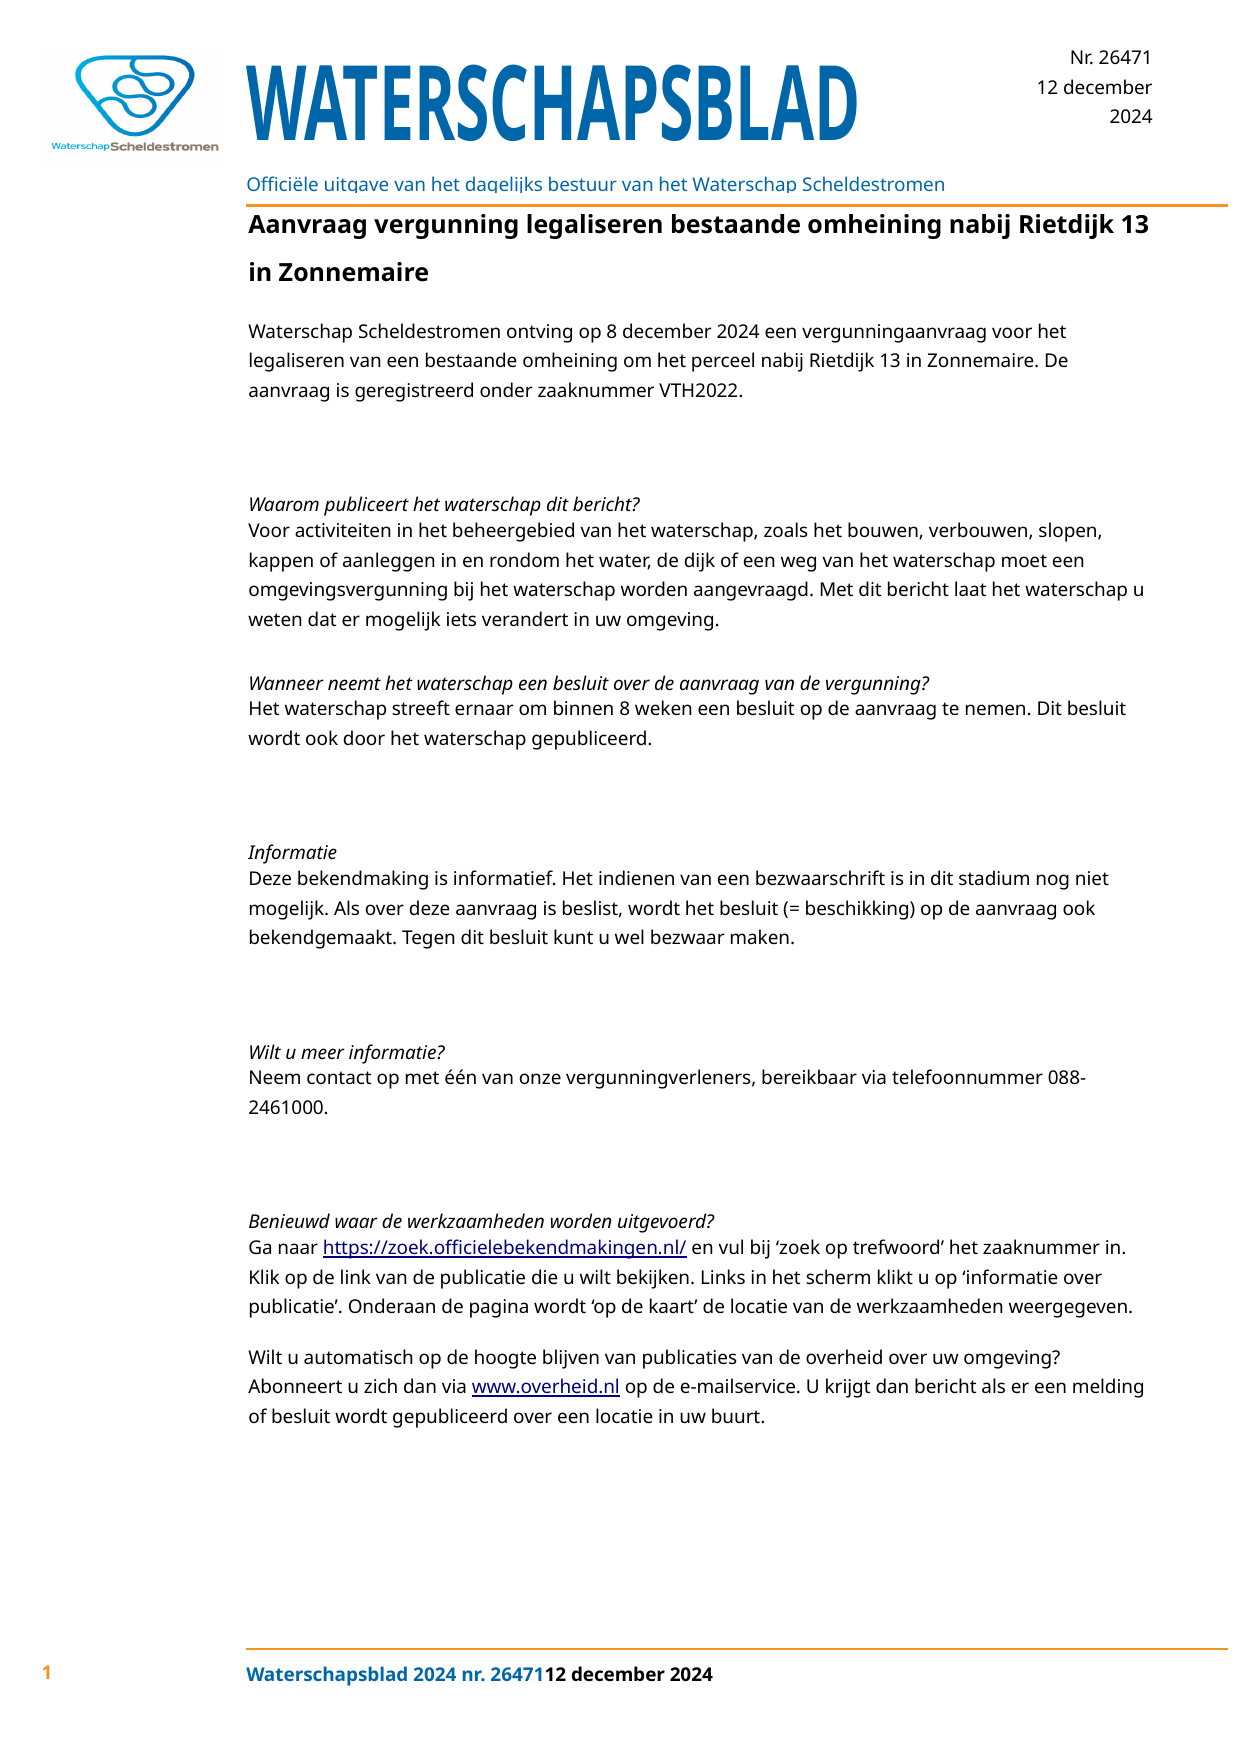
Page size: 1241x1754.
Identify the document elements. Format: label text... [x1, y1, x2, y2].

text Voor activiteiten in het beheergebied van het waterschap, zoals het bouwen, verbouwen, slopen, kappen of aanleggen in en rondom het water, de dijk of een weg van het waterschap moet een omgevingsvergunning bij het waterschap worden aangevraagd. Met dit bericht laat het waterschap u weten dat er mogelijk iets verandert in uw omgeving. [248, 517, 1152, 632]
text Het waterschap streeft ernaar om binnen 8 weken een besluit op de aanvraag te nemen. Dit besluit wordt ook door het waterschap gepubliceerd. [248, 696, 1152, 751]
text Waarom publiceert het waterschap dit bericht? [248, 491, 1152, 517]
picture [41, 47, 231, 172]
text Deze bekendmaking is informatief. Het indienen van een bezwaarschrift is in dit stadium nog niet mogelijk. Als over deze aanvraag is beslist, wordt het besluit (= beschikking) op de aanvraag ook bekendgemaakt. Tegen dit besluit kunt u wel bezwaar maken. [248, 865, 1152, 950]
text Wilt u automatisch op de hoogte blijven van publicaties van de overheid over uw omgeving? Abonneert u zich dan via www.overheid.nl op de e-mailservice. U krijgt dan bericht als er een melding of besluit wordt gepubliceerd over een locatie in uw buurt. [248, 1344, 1152, 1429]
text Wanneer neemt het waterschap een besluit over de aanvraag van de vergunning? [248, 670, 1152, 696]
text Neem contact op met één van onze vergunningverleners, bereikbaar via telefoonnummer 088-2461000. [248, 1064, 1152, 1120]
text Ga naar https://zoek.officielebekendmakingen.nl/ en vul bij ‘zoek op trefwoord’ het zaaknummer in. Klik op de link van de publicatie die u wilt bekijken. Links in het scherm klikt u op ‘informatie over publicatie’. Onderaan de pagina wordt ‘op de kaart’ de locatie van de werkzaamheden weergegeven. [248, 1234, 1152, 1319]
text Informatie [248, 839, 1152, 865]
text Aanvraag vergunning legaliseren bestaande omheining nabij Rietdijk 13 in Zonnemaire [248, 207, 1152, 288]
text Wilt u meer informatie? [248, 1039, 1152, 1064]
text Benieuwd waar de werkzaamheden worden uitgevoerd? [248, 1208, 1152, 1234]
text Waterschap Scheldestromen ontving op 8 december 2024 een vergunningaanvraag voor het legaliseren van een bestaande omheining om het perceel nabij Rietdijk 13 in Zonnemaire. De aanvraag is geregistreerd onder zaaknummer VTH2022. [248, 318, 1152, 403]
